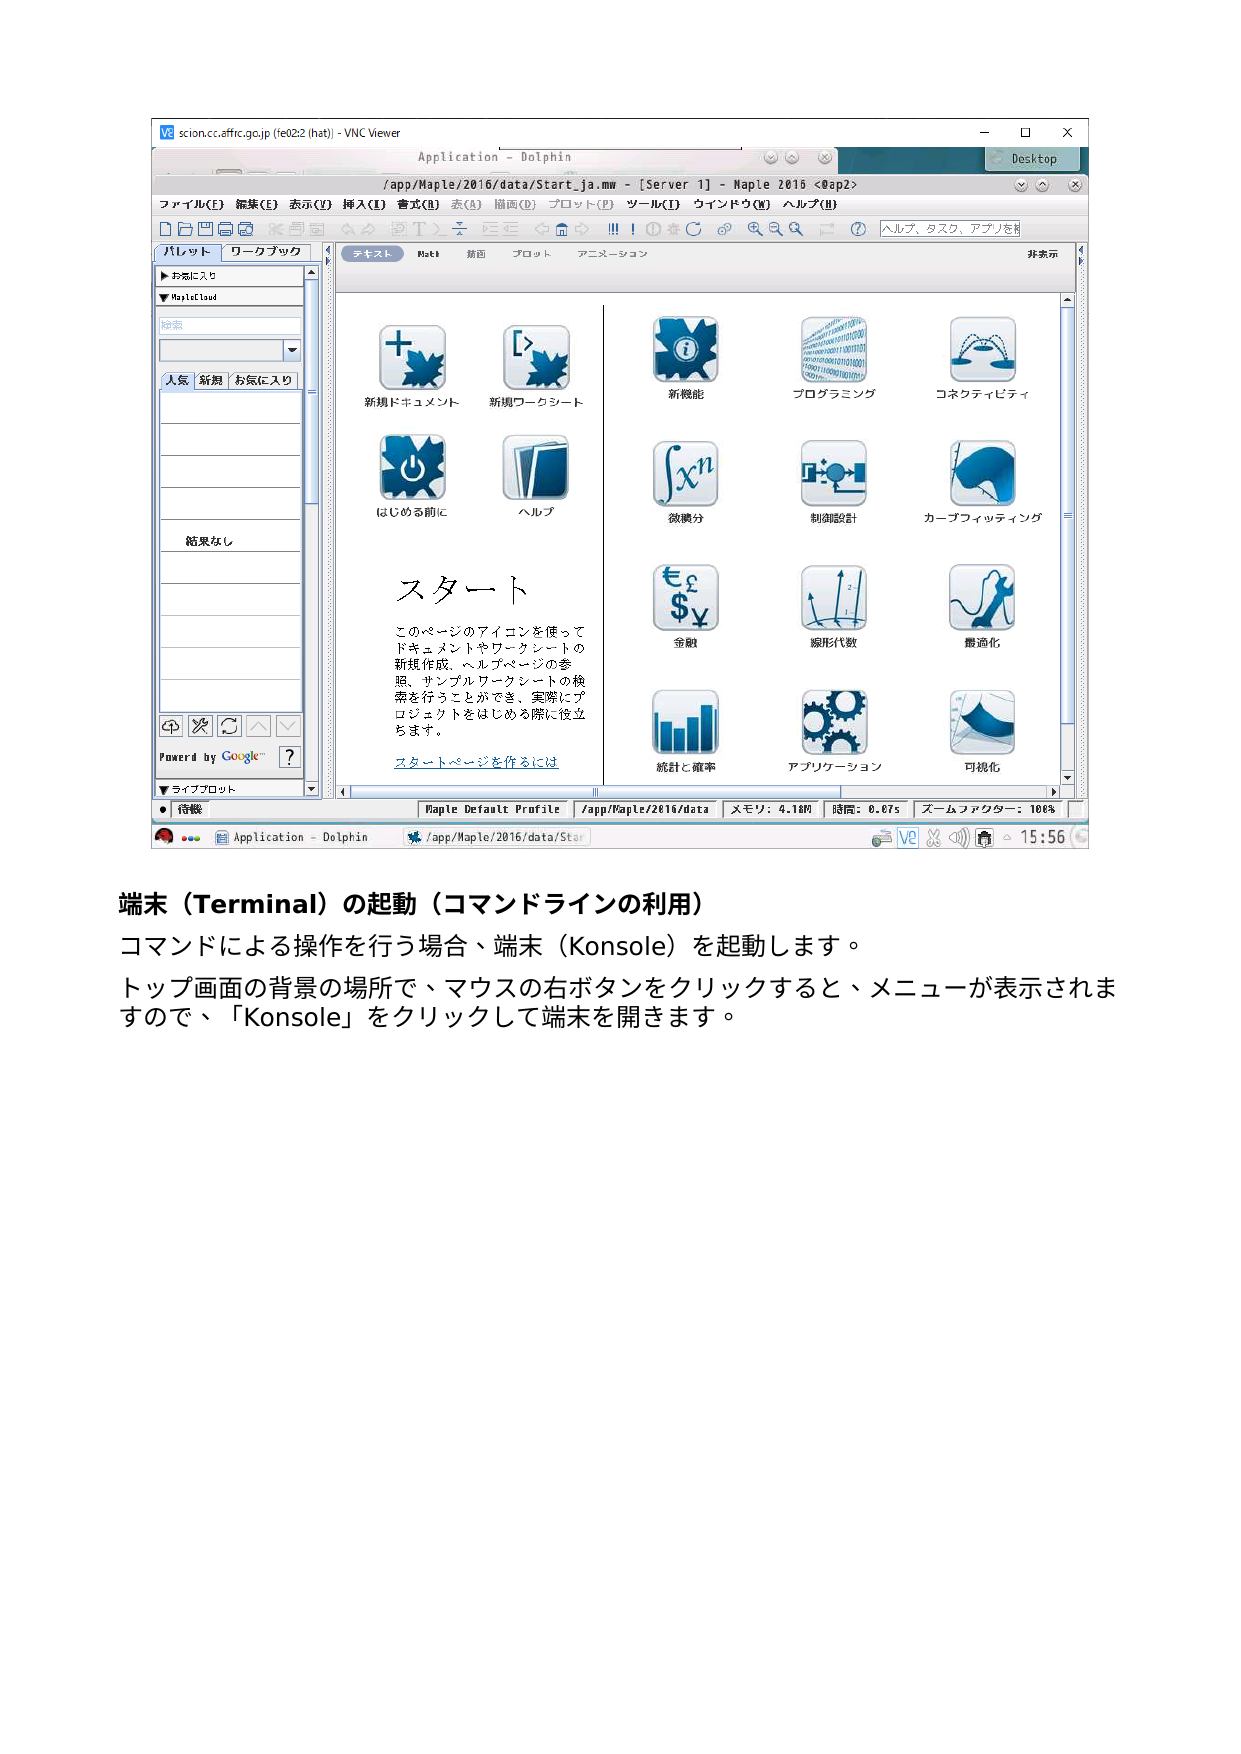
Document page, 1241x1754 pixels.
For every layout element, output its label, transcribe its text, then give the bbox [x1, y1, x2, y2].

text 端末（Terminal）の起動（コマンドラインの利用） [118, 891, 1122, 920]
text コマンドによる操作を行う場合、端末（Konsole）を起動します。 [118, 932, 1122, 962]
text トップ画面の背景の場所で、マウスの右ボタンをクリックすると、メニューが表示されますので、「Konsole」をクリックして端末を開きます。 [118, 974, 1122, 1032]
picture [151, 118, 1089, 849]
